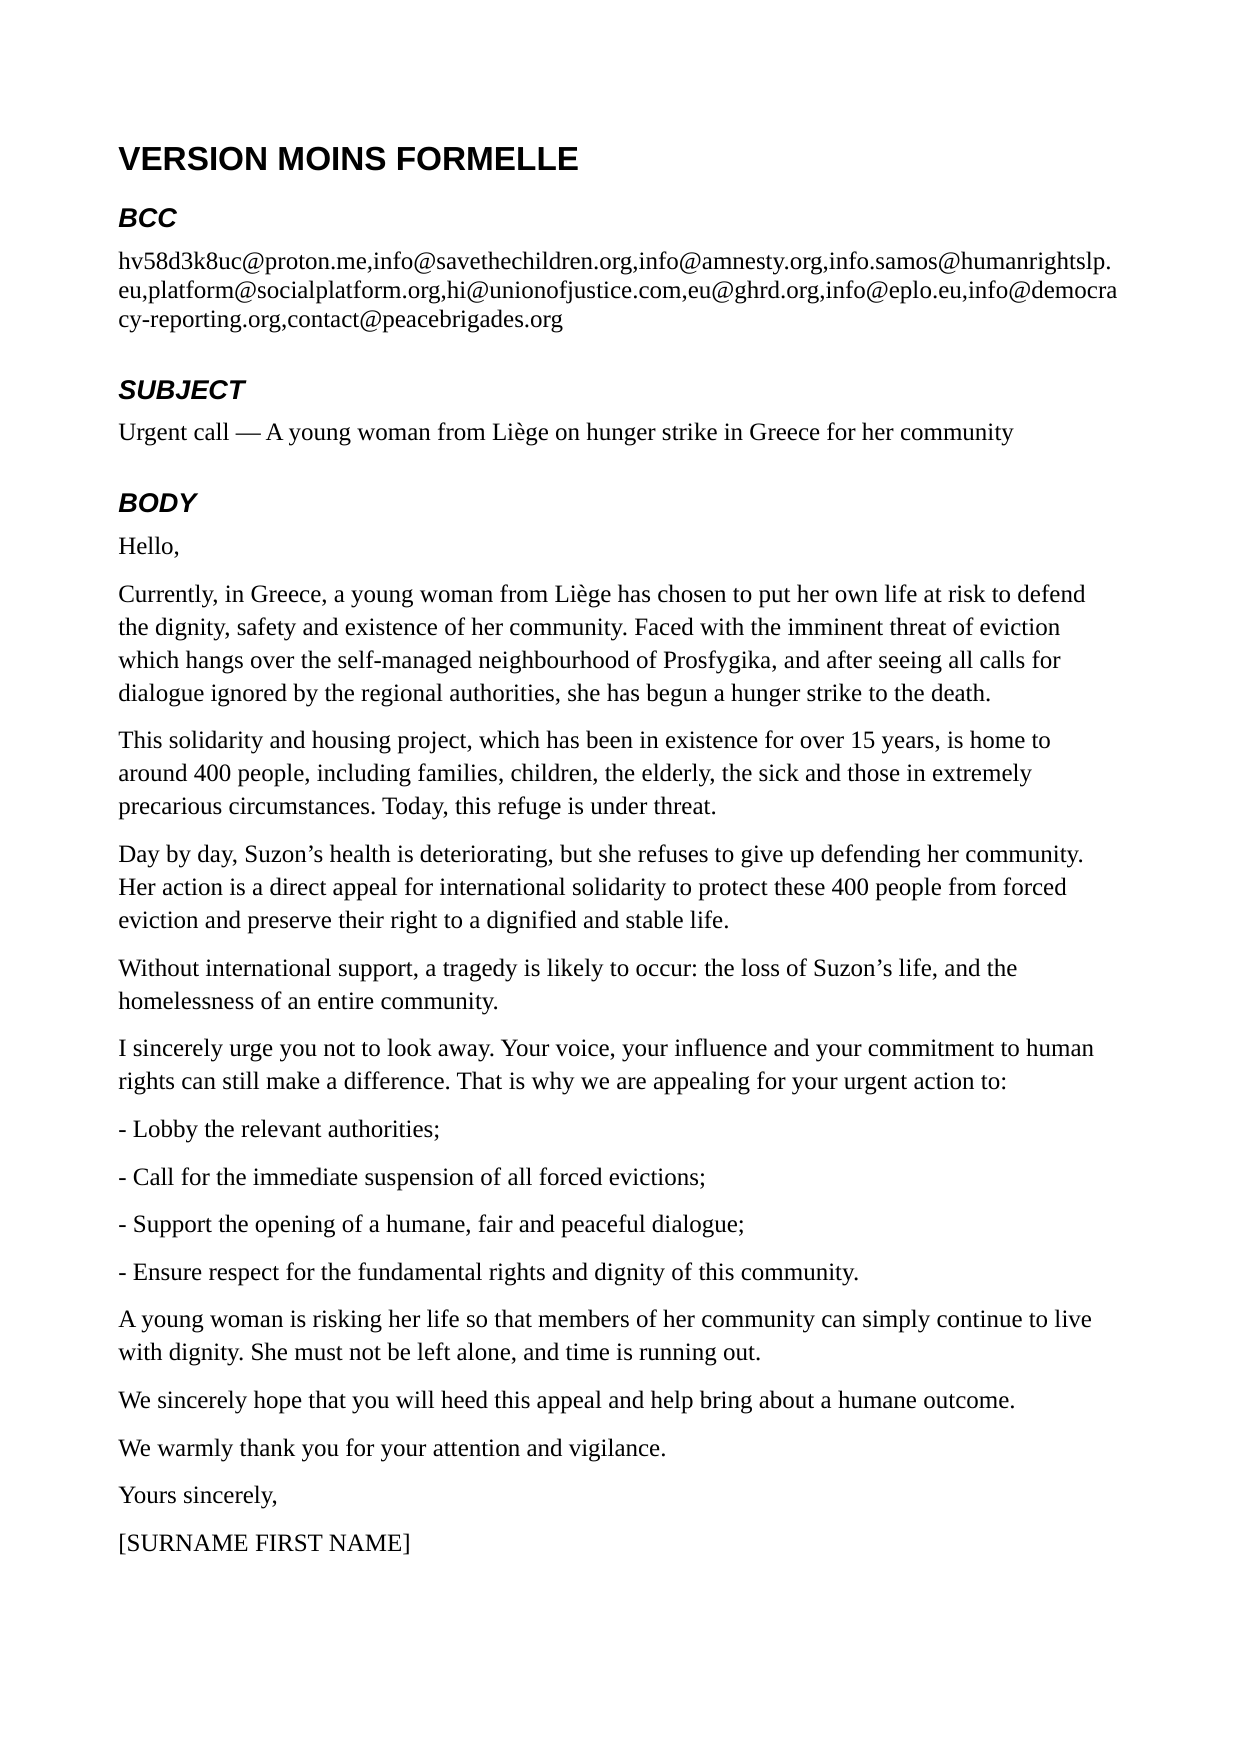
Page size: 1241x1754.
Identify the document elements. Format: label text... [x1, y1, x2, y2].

text Yours sincerely, [118, 1480, 1122, 1509]
text Urgent call — A young woman from Liège on hunger strike in Greece for her community [118, 417, 1122, 446]
text hv58d3k8uc@proton.me,info@savethechildren.org,info@amnesty.org,info.samos@humanrightslp.eu,platform@socialplatform.org,hi@unionofjustice.com,eu@ghrd.org,info@eplo.eu,info@democracy-reporting.org,contact@peacebrigades.org [118, 246, 1122, 332]
text Currently, in Greece, a young woman from Liège has chosen to put her own life at risk to defend the dignity, safety and existence of her community. Faced with the imminent threat of eviction which hangs over the self-managed neighbourhood of Prosfygika, and after seeing all calls for dialogue ignored by the regional authorities, she has begun a hunger strike to the death. [118, 579, 1122, 707]
subtitle BODY [118, 487, 1122, 519]
text - Ensure respect for the fundamental rights and dignity of this community. [118, 1257, 1122, 1286]
text We warmly thank you for your attention and vigilance. [118, 1433, 1122, 1461]
text Hello, [118, 531, 1122, 560]
text This solidarity and housing project, which has been in existence for over 15 years, is home to around 400 people, including families, children, the elderly, the sick and those in extremely precarious circumstances. Today, this refuge is under threat. [118, 725, 1122, 820]
text Day by day, Suzon’s health is deteriorating, but she refuses to give up defending her community. Her action is a direct appeal for international solidarity to protect these 400 people from forced eviction and preserve their right to a dignified and stable life. [118, 839, 1122, 934]
text Without international support, a tragedy is likely to occur: the loss of Suzon’s life, and the homelessness of an entire community. [118, 953, 1122, 1014]
subtitle BCC [118, 202, 1122, 234]
subtitle VERSION MOINS FORMELLE [118, 139, 1122, 177]
text We sincerely hope that you will heed this appeal and help bring about a humane outcome. [118, 1385, 1122, 1414]
text - Call for the immediate suspension of all forced evictions; [118, 1162, 1122, 1190]
text - Support the opening of a humane, fair and peaceful dialogue; [118, 1209, 1122, 1238]
text A young woman is risking her life so that members of her community can simply continue to live with dignity. She must not be left alone, and time is running out. [118, 1304, 1122, 1366]
text - Lobby the relevant authorities; [118, 1114, 1122, 1143]
text I sincerely urge you not to look away. Your voice, your influence and your commitment to human rights can still make a difference. That is why we are appealing for your urgent action to: [118, 1033, 1122, 1095]
subtitle SUBJECT [118, 374, 1122, 405]
text [SURNAME FIRST NAME] [118, 1528, 1122, 1557]
